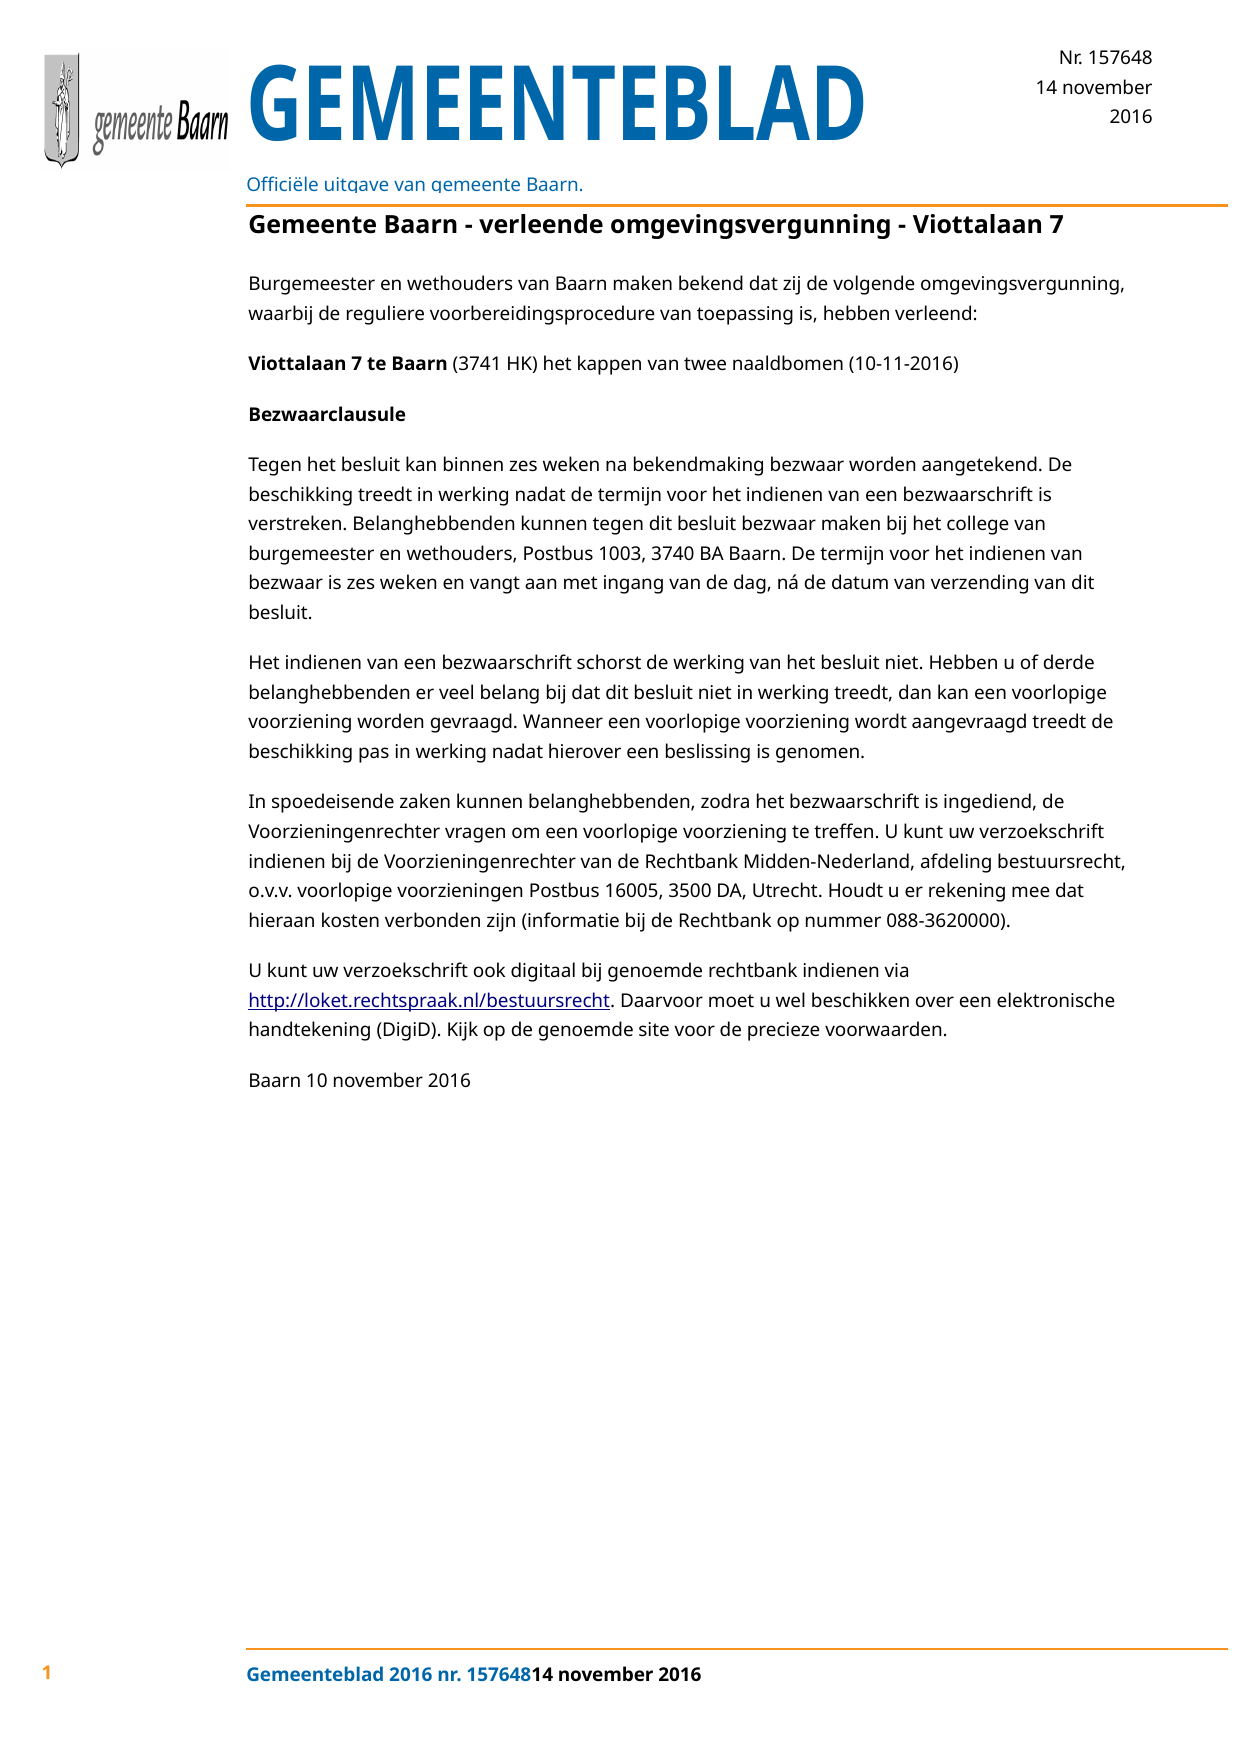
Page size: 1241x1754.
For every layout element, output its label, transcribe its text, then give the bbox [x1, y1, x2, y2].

text Viottalaan 7 te Baarn (3741 HK) het kappen van twee naaldbomen (10-11-2016) [248, 350, 1152, 376]
text Het indienen van een bezwaarschrift schorst de werking van het besluit niet. Hebben u of derde belanghebbenden er veel belang bij dat dit besluit niet in werking treedt, dan kan een voorlopige voorziening worden gevraagd. Wanneer een voorlopige voorziening wordt aangevraagd treedt de beschikking pas in werking nadat hierover een beslissing is genomen. [248, 649, 1152, 764]
text U kunt uw verzoekschrift ook digitaal bij genoemde rechtbank indienen via http://loket.rechtspraak.nl/bestuursrecht. Daarvoor moet u wel beschikken over een elektronische handtekening (DigiD). Kijk op de genoemde site voor de precieze voorwaarden. [248, 957, 1152, 1042]
text Bezwaarclausule [248, 401, 1152, 426]
text Burgemeester en wethouders van Baarn maken bekend dat zij de volgende omgevingsvergunning, waarbij de reguliere voorbereidingsprocedure van toepassing is, hebben verleend: [248, 270, 1152, 326]
text In spoedeisende zaken kunnen belanghebbenden, zodra het bezwaarschrift is ingediend, de Voorzieningenrechter vragen om een voorlopige voorziening te treffen. U kunt uw verzoekschrift indienen bij de Voorzieningenrechter van de Rechtbank Midden-Nederland, afdeling bestuursrecht, o.v.v. voorlopige voorzieningen Postbus 16005, 3500 DA, Utrecht. Houdt u er rekening mee dat hieraan kosten verbonden zijn (informatie bij de Rechtbank op nummer 088-3620000). [248, 789, 1152, 933]
text Gemeente Baarn - verleende omgevingsvergunning - Viottalaan 7 [248, 207, 1152, 241]
text Tegen het besluit kan binnen zes weken na bekendmaking bezwaar worden aangetekend. De beschikking treedt in werking nadat de termijn voor het indienen van een bezwaarschrift is verstreken. Belanghebbenden kunnen tegen dit besluit bezwaar maken bij het college van burgemeester en wethouders, Postbus 1003, 3740 BA Baarn. De termijn voor het indienen van bezwaar is zes weken en vangt aan met ingang van de dag, ná de datum van verzending van dit besluit. [248, 451, 1152, 625]
text Baarn 10 november 2016 [248, 1067, 1152, 1093]
picture [41, 47, 231, 172]
